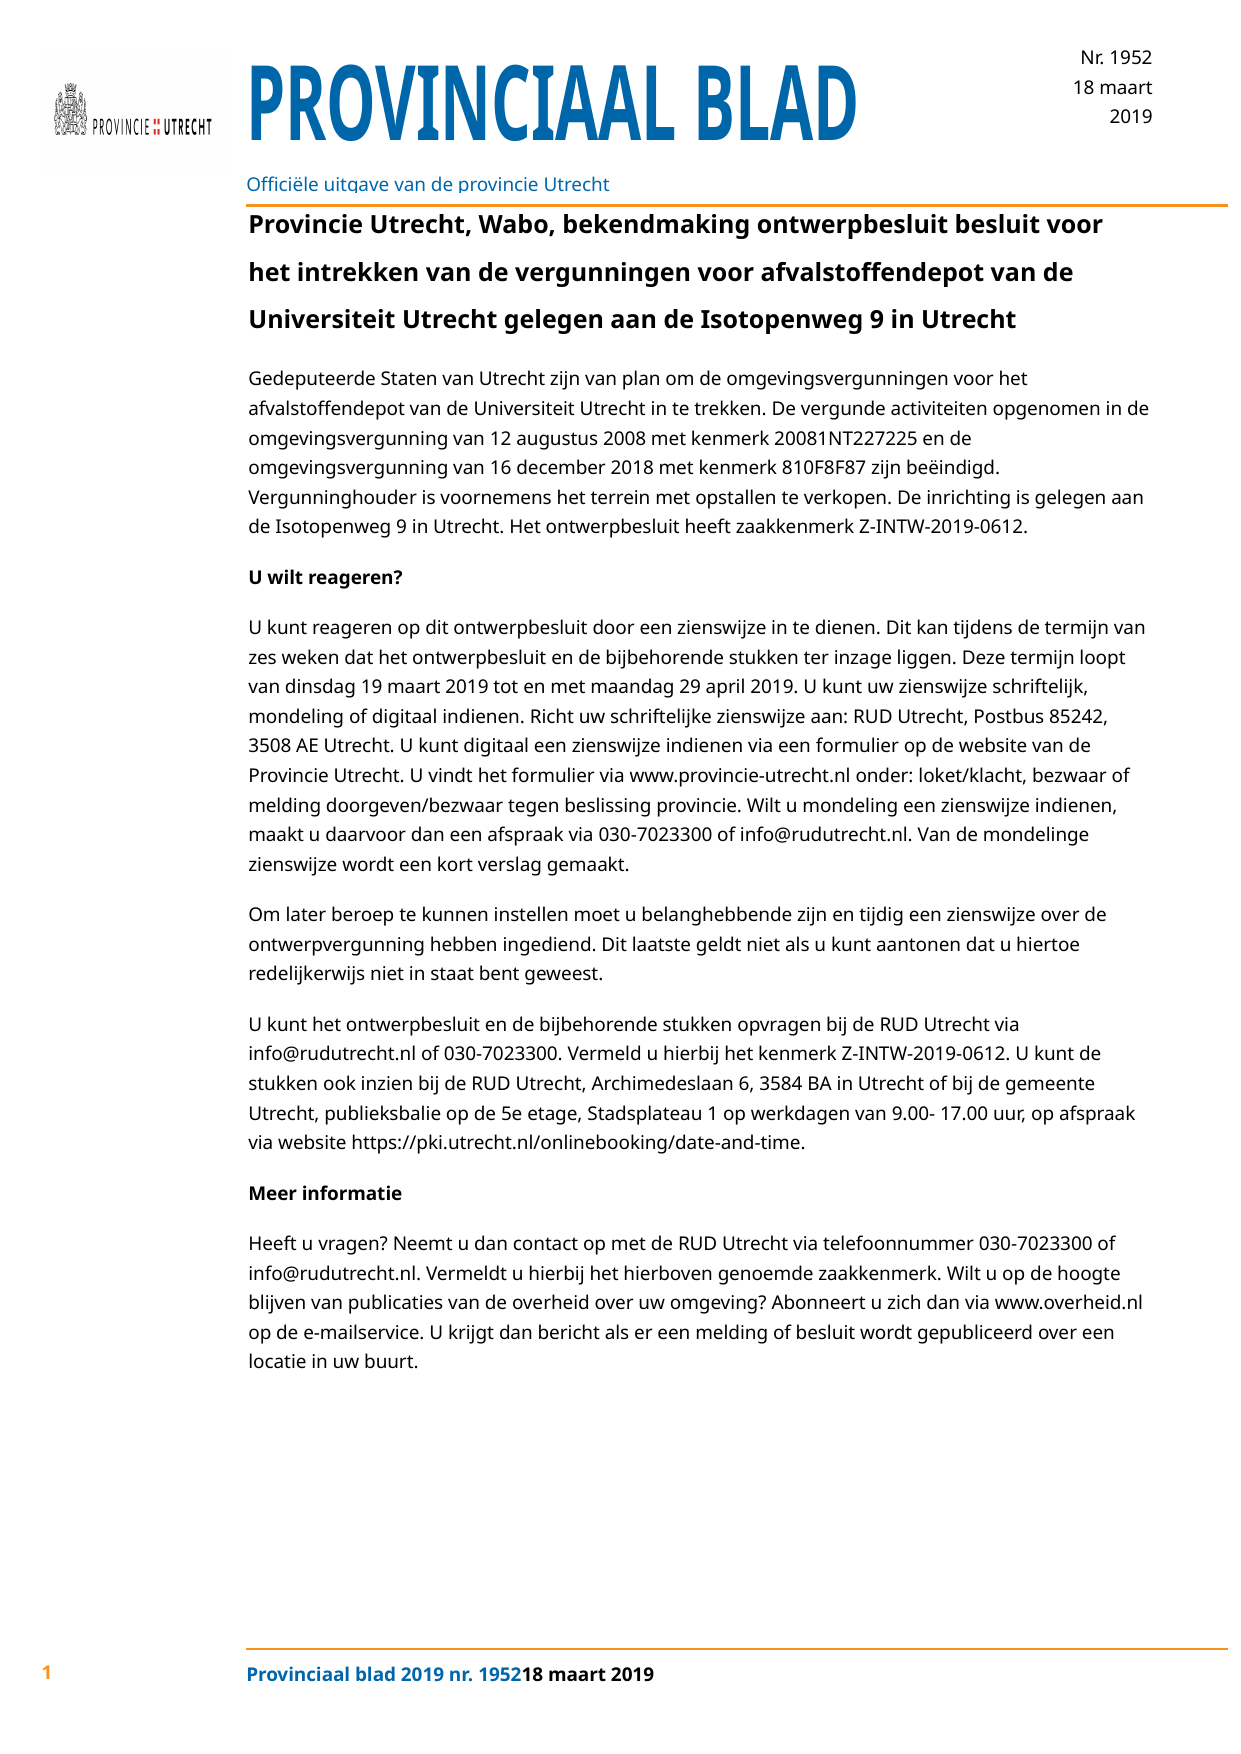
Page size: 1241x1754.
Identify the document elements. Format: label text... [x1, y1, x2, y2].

text Provincie Utrecht, Wabo, bekendmaking ontwerpbesluit besluit voor het intrekken van de vergunningen voor afvalstoffendepot van de Universiteit Utrecht gelegen aan de Isotopenweg 9 in Utrecht [248, 207, 1152, 336]
text Heeft u vragen? Neemt u dan contact op met de RUD Utrecht via telefoonnummer 030-7023300 of info@rudutrecht.nl. Vermeldt u hierbij het hierboven genoemde zaakkenmerk. Wilt u op de hoogte blijven van publicaties van de overheid over uw omgeving? Abonneert u zich dan via www.overheid.nl op de e-mailservice. U krijgt dan bericht als er een melding of besluit wordt gepubliceerd over een locatie in uw buurt. [248, 1230, 1152, 1374]
text Meer informatie [248, 1180, 1152, 1205]
text Om later beroep te kunnen instellen moet u belanghebbende zijn en tijdig een zienswijze over de ontwerpvergunning hebben ingediend. Dit laatste geldt niet als u kunt aantonen dat u hiertoe redelijkerwijs niet in staat bent geweest. [248, 901, 1152, 986]
picture [41, 47, 231, 172]
text U kunt reageren op dit ontwerpbesluit door een zienswijze in te dienen. Dit kan tijdens de termijn van zes weken dat het ontwerpbesluit en de bijbehorende stukken ter inzage liggen. Deze termijn loopt van dinsdag 19 maart 2019 tot en met maandag 29 april 2019. U kunt uw zienswijze schriftelijk, mondeling of digitaal indienen. Richt uw schriftelijke zienswijze aan: RUD Utrecht, Postbus 85242, 3508 AE Utrecht. U kunt digitaal een zienswijze indienen via een formulier op de website van de Provincie Utrecht. U vindt het formulier via www.provincie-utrecht.nl onder: loket/klacht, bezwaar of melding doorgeven/bezwaar tegen beslissing provincie. Wilt u mondeling een zienswijze indienen, maakt u daarvoor dan een afspraak via 030-7023300 of info@rudutrecht.nl. Van de mondelinge zienswijze wordt een kort verslag gemaakt. [248, 614, 1152, 877]
text U kunt het ontwerpbesluit en de bijbehorende stukken opvragen bij de RUD Utrecht via info@rudutrecht.nl of 030-7023300. Vermeld u hierbij het kenmerk Z-INTW-2019-0612. U kunt de stukken ook inzien bij de RUD Utrecht, Archimedeslaan 6, 3584 BA in Utrecht of bij de gemeente Utrecht, publieksbalie op de 5e etage, Stadsplateau 1 op werkdagen van 9.00- 17.00 uur, op afspraak via website https://pki.utrecht.nl/onlinebooking/date-and-time. [248, 1011, 1152, 1155]
text Gedeputeerde Staten van Utrecht zijn van plan om de omgevingsvergunningen voor het afvalstoffendepot van de Universiteit Utrecht in te trekken. De vergunde activiteiten opgenomen in de omgevingsvergunning van 12 augustus 2008 met kenmerk 20081NT227225 en de omgevingsvergunning van 16 december 2018 met kenmerk 810F8F87 zijn beëindigd. Vergunninghouder is voornemens het terrein met opstallen te verkopen. De inrichting is gelegen aan de Isotopenweg 9 in Utrecht. Het ontwerpbesluit heeft zaakkenmerk Z-INTW-2019-0612. [248, 366, 1152, 539]
text U wilt reageren? [248, 564, 1152, 589]
